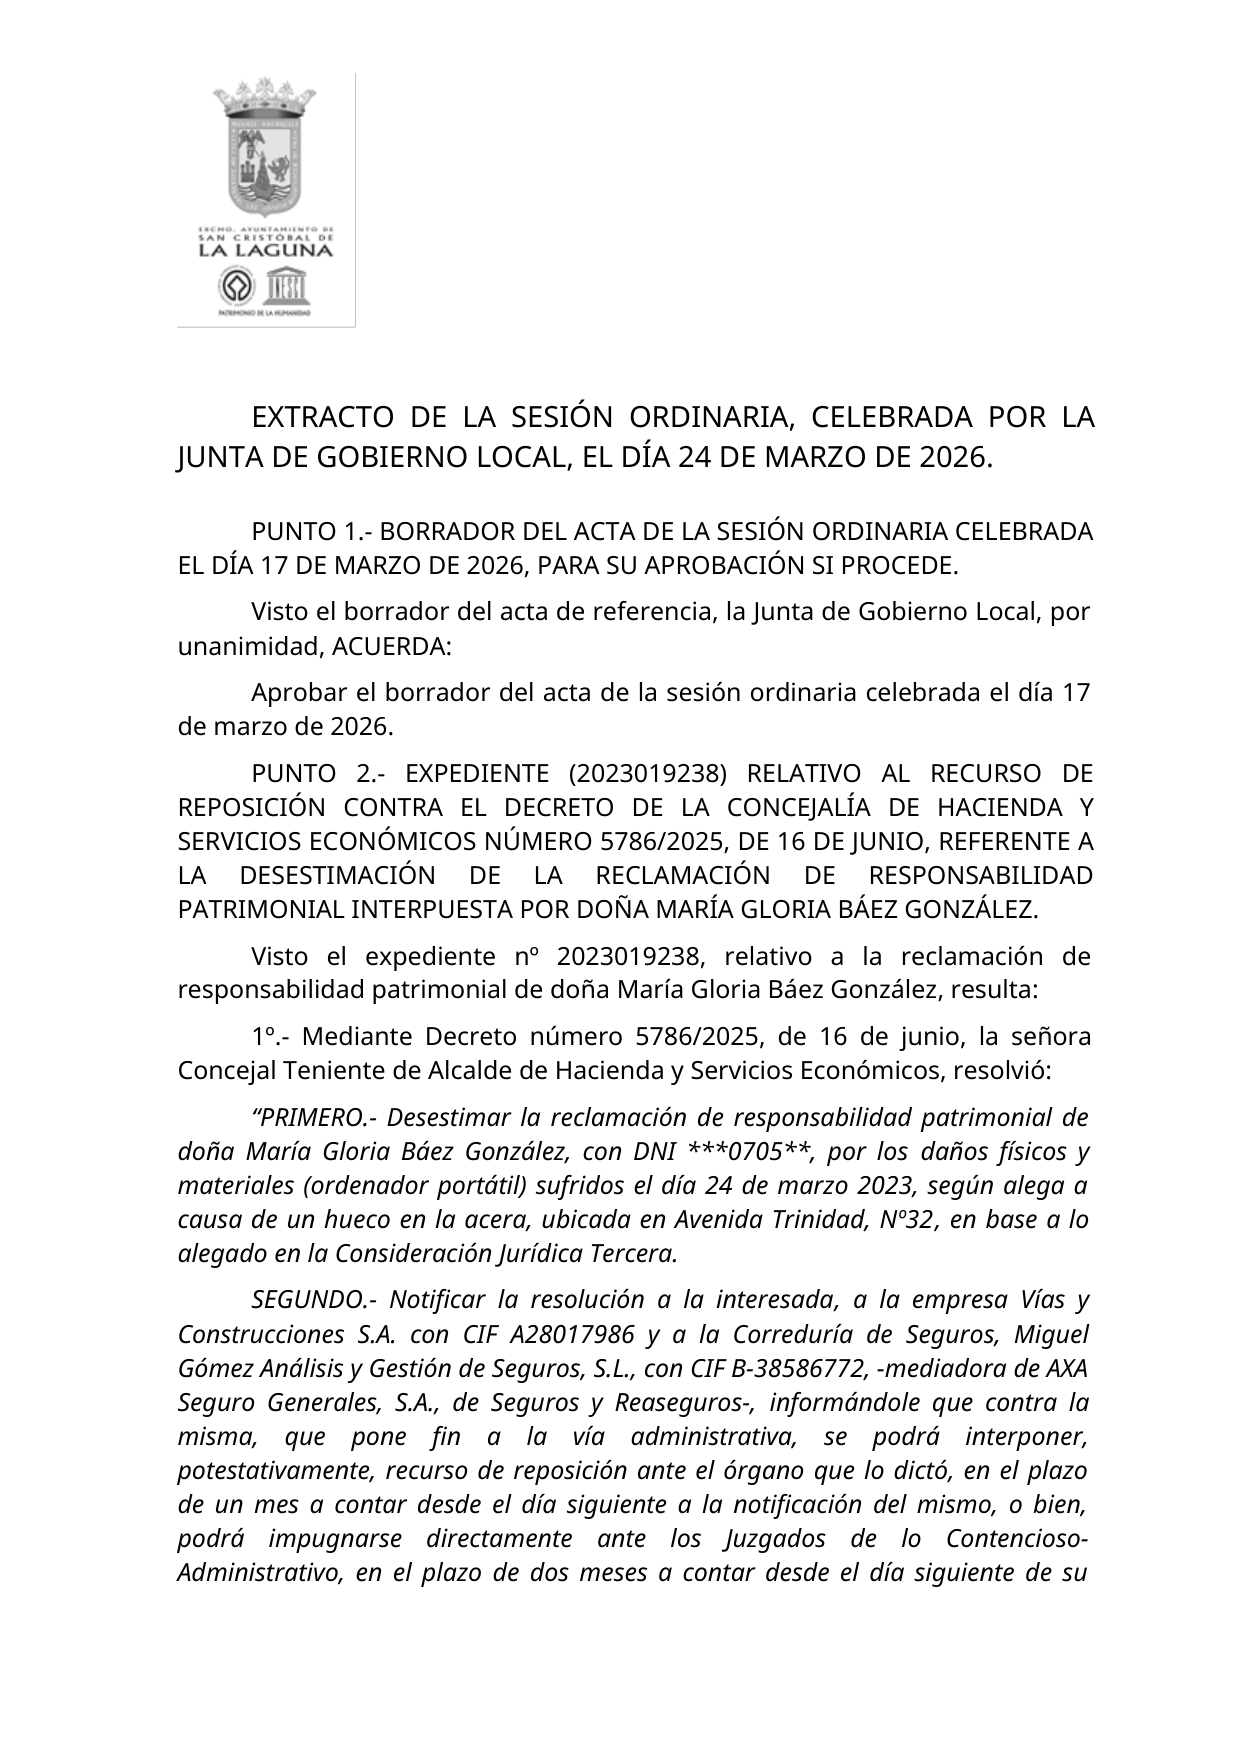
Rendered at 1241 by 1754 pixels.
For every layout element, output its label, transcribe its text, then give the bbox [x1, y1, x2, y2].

text Aprobar el borrador del acta de la sesión ordinaria celebrada el día 17 de marzo de 2026. [177, 675, 1093, 743]
text Visto el borrador del acta de referencia, la Junta de Gobierno Local, por unanimidad, ACUERDA: [177, 594, 1093, 662]
text PUNTO 1.- BORRADOR DEL ACTA DE LA SESIÓN ORDINARIA CELEBRADA EL DÍA 17 DE MARZO DE 2026, PARA SU APROBACIÓN SI PROCEDE. [177, 513, 1095, 582]
text PUNTO 2.- EXPEDIENTE (2023019238) RELATIVO AL RECURSO DE REPOSICIÓN CONTRA EL DECRETO DE LA CONCEJALÍA DE HACIENDA Y SERVICIOS ECONÓMICOS NÚMERO 5786/2025, DE 16 DE JUNIO, REFERENTE A LA DESESTIMACIÓN DE LA RECLAMACIÓN DE RESPONSABILIDAD PATRIMONIAL INTERPUESTA POR DOÑA MARÍA GLORIA BÁEZ GONZÁLEZ. [177, 755, 1095, 926]
text EXTRACTO DE LA SESIÓN ORDINARIA, CELEBRADA POR LA JUNTA DE GOBIERNO LOCAL, EL DÍA 24 DE MARZO DE 2026. [177, 397, 1096, 476]
text Visto el expediente nº 2023019238, relativo a la reclamación de responsabilidad patrimonial de doña María Gloria Báez González, resulta: [177, 938, 1093, 1006]
text 1º.- Mediante Decreto número 5786/2025, de 16 de junio, la señora Concejal Teniente de Alcalde de Hacienda y Servicios Económicos, resolvió: [177, 1019, 1093, 1087]
text SEGUNDO.- Notificar la resolución a la interesada, a la empresa Vías y Construcciones S.A. con CIF A28017986 y a la Correduría de Seguros, Miguel Gómez Análisis y Gestión de Seguros, S.L., con CIF B-38586772, -mediadora de AXA Seguro Generales, S.A., de Seguros y Reaseguros-, informándole que contra la misma, que pone fin a la vía administrativa, se podrá interponer, potestativamente, recurso de reposición ante el órgano que lo dictó, en el plazo de un mes a contar desde el día siguiente a la notificación del mismo, o bien, podrá impugnarse directamente ante los Juzgados de lo Contencioso-Administrativo, en el plazo de dos meses a contar desde el día siguiente de su [177, 1282, 1093, 1589]
text “PRIMERO.- Desestimar la reclamación de responsabilidad patrimonial de doña María Gloria Báez González, con DNI ***0705**, por los daños físicos y materiales (ordenador portátil) sufridos el día 24 de marzo 2023, según alega a causa de un hueco en la acera, ubicada en Avenida Trinidad, Nº32, en base a lo alegado en la Consideración Jurídica Tercera. [177, 1099, 1093, 1270]
